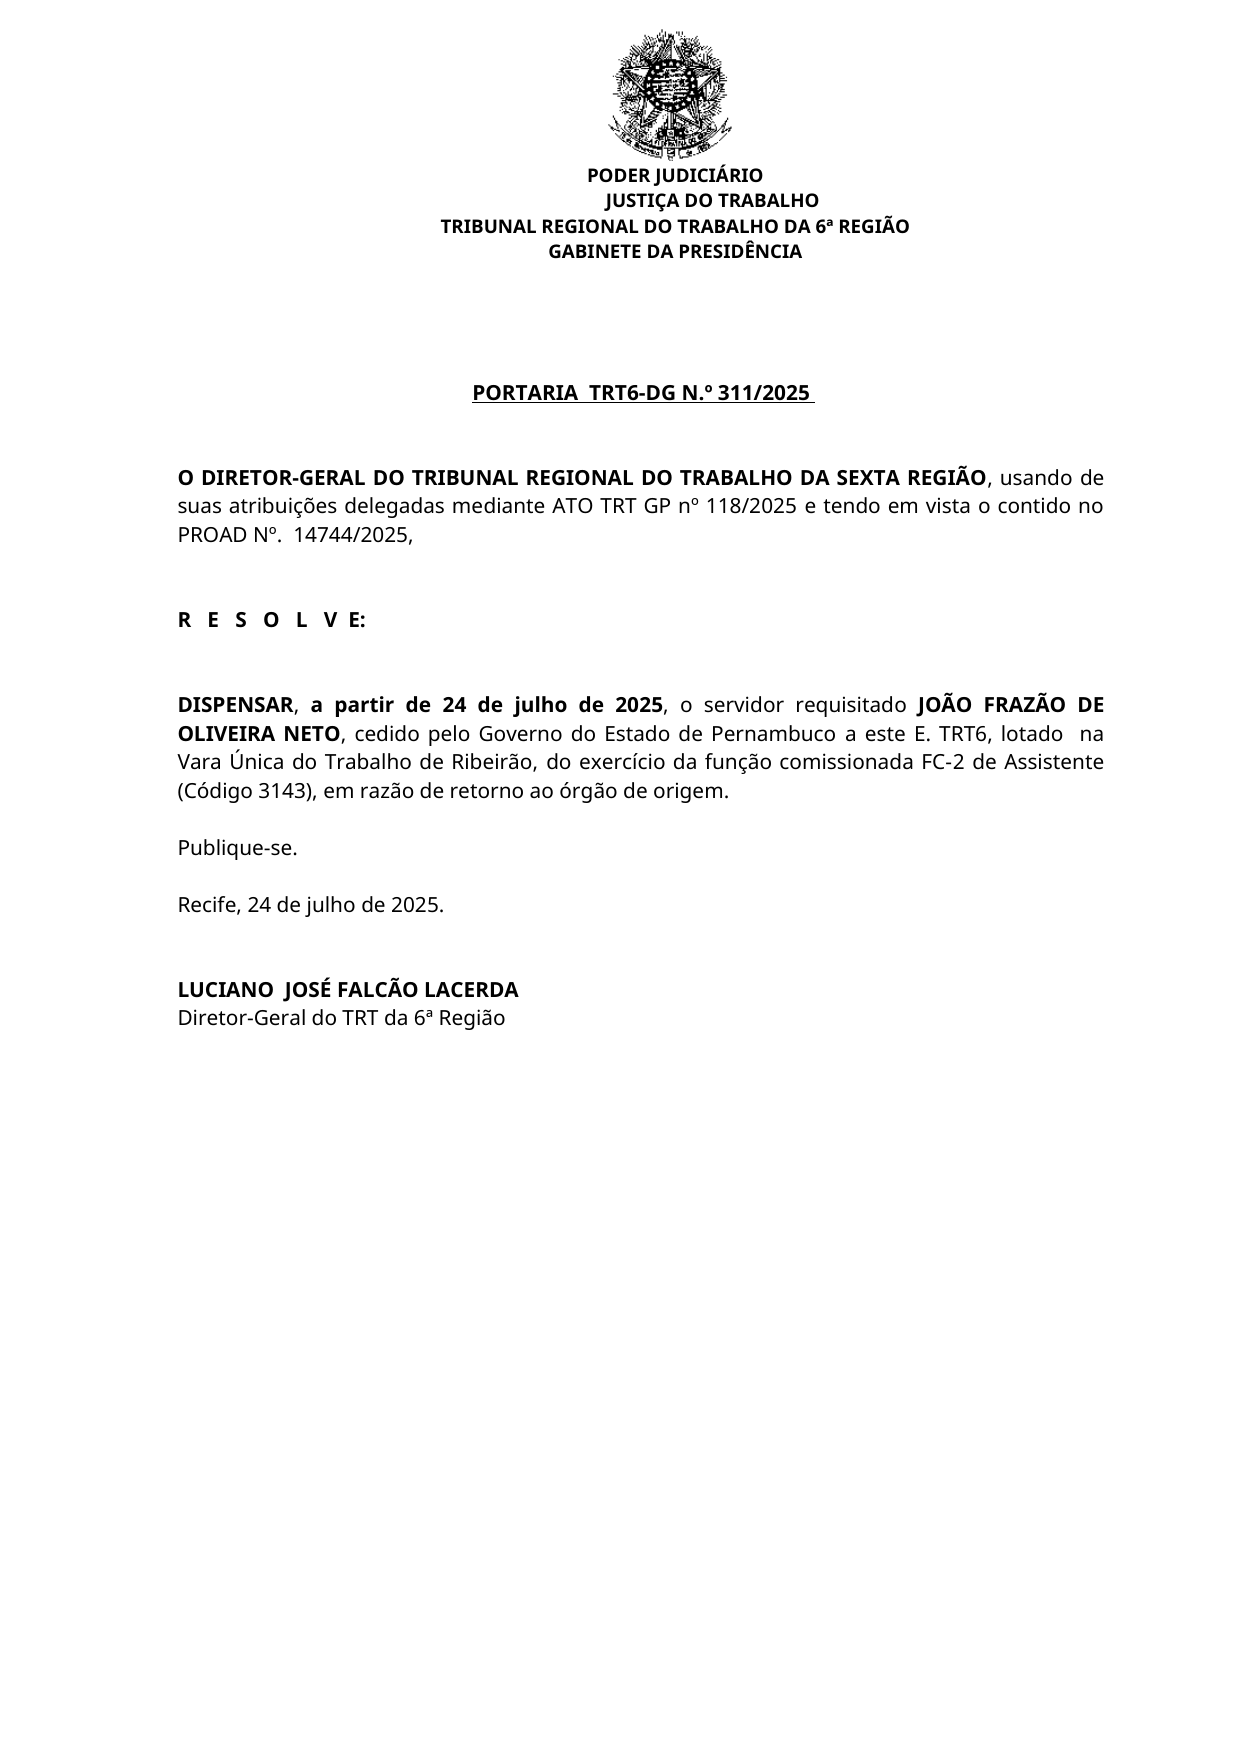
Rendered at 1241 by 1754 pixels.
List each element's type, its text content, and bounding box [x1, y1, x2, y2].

text O DIRETOR-GERAL DO TRIBUNAL REGIONAL DO TRABALHO DA SEXTA REGIÃO, usando de suas atribuições delegadas mediante ATO TRT GP nº 118/2025 e tendo em vista o contido no PROAD Nº. 14744/2025, [177, 463, 1104, 548]
picture [605, 26, 735, 162]
text R E S O L V E: [177, 605, 1104, 634]
text PODER JUDICIÁRIO [177, 162, 1173, 187]
text Diretor-Geral do TRT da 6ª Região [177, 1003, 1104, 1032]
text Publique-se. [177, 833, 1104, 861]
text DISPENSAR, a partir de 24 de julho de 2025, o servidor requisitado JOÃO FRAZÃO DE OLIVEIRA NETO, cedido pelo Governo do Estado de Pernambuco a este E. TRT6, lotado na Vara Única do Trabalho de Ribeirão, do exercício da função comissionada FC-2 de Assistente (Código 3143), em razão de retorno ao órgão de origem. [177, 691, 1104, 804]
text Recife, 24 de julho de 2025. [177, 890, 1104, 918]
text PORTARIA TRT6-DG N.º 311/2025 [177, 378, 1104, 406]
list JUSTIÇA DO TRABALHO [177, 187, 1173, 213]
text GABINETE DA PRESIDÊNCIA [177, 238, 1173, 264]
text TRIBUNAL REGIONAL DO TRABALHO DA 6ª REGIÃO [177, 213, 1173, 238]
text LUCIANO JOSÉ FALCÃO LACERDA [177, 975, 1104, 1003]
